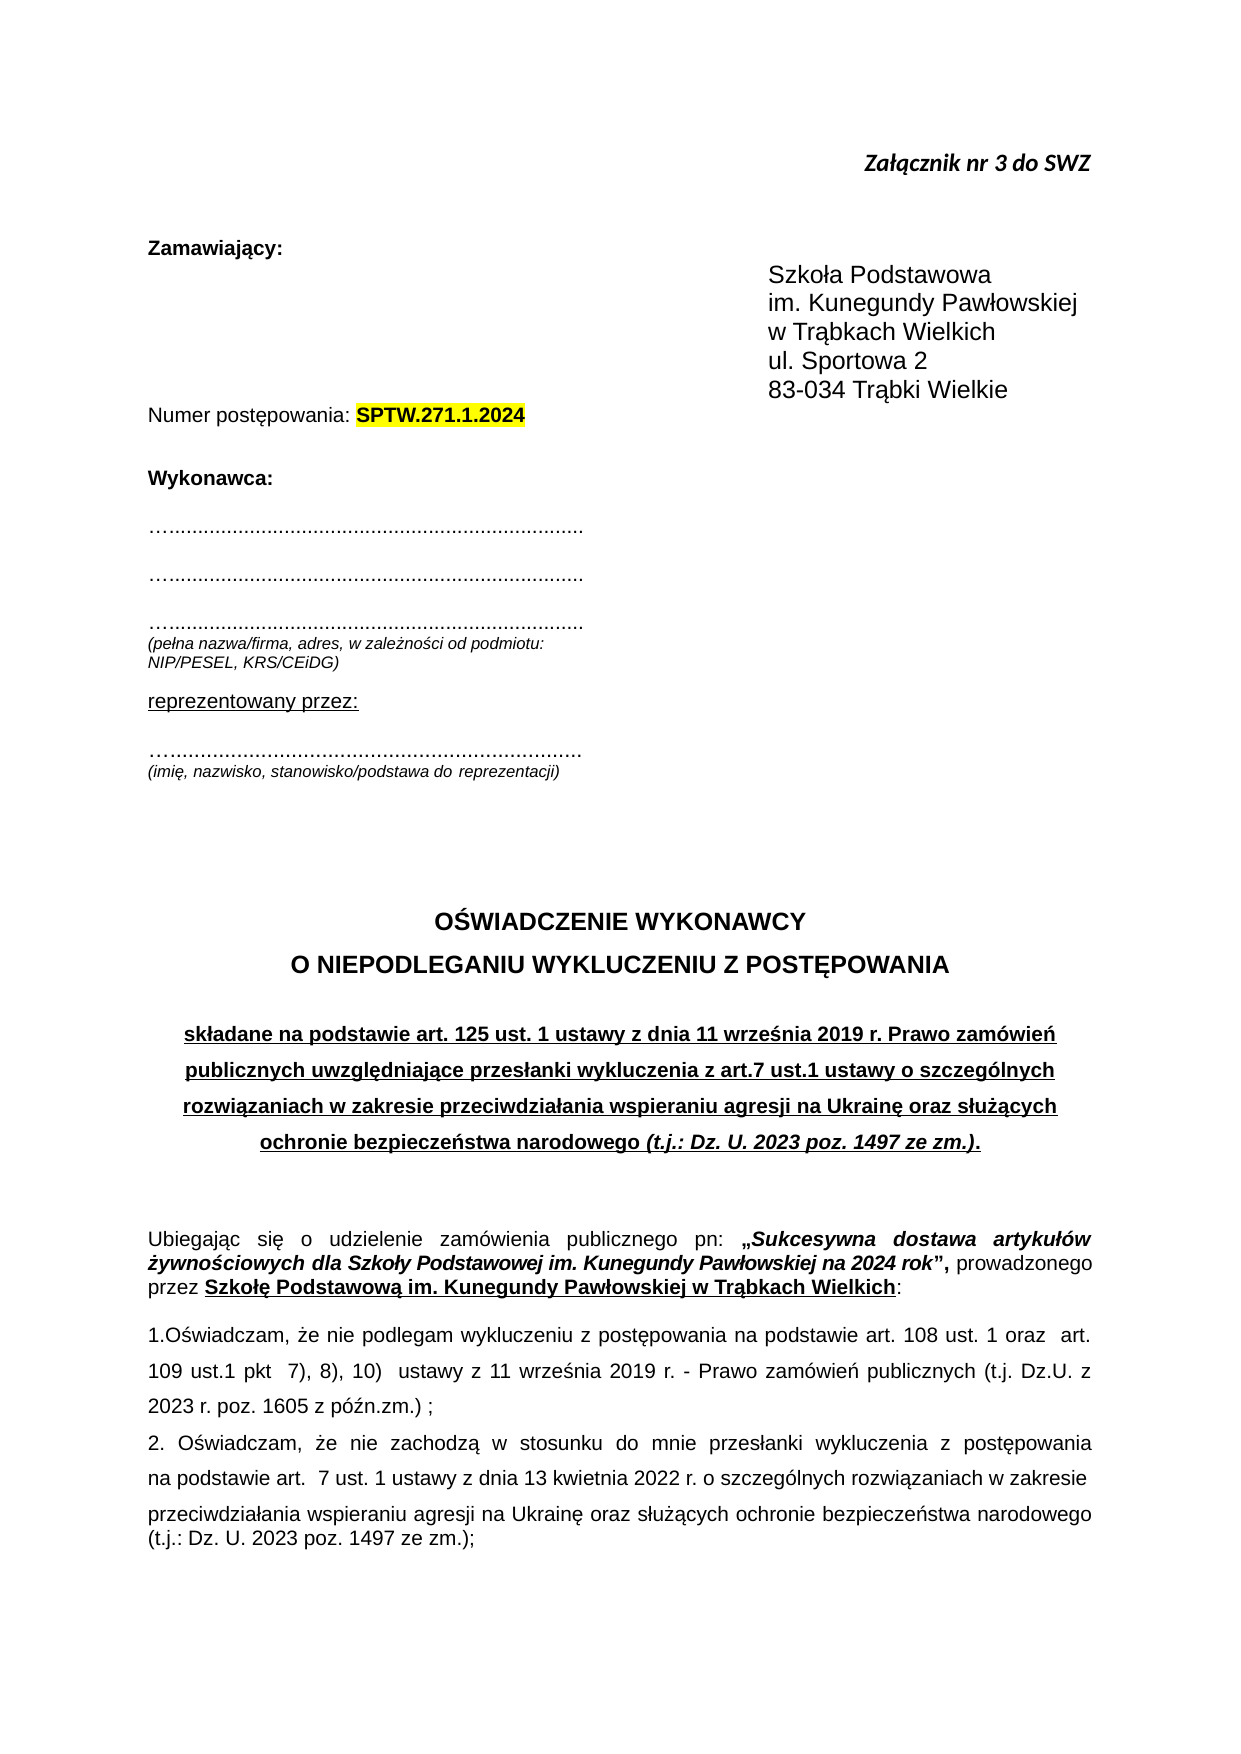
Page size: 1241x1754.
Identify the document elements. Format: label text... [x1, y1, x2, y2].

text ul. Sportowa 2 [768, 346, 1093, 374]
text Zamawiający: [148, 236, 1093, 259]
text …........................................................................ [148, 610, 585, 634]
text …........................................................................ [148, 514, 585, 538]
text przeciwdziałania wspieraniu agresji na Ukrainę oraz służących ochronie bezpieczeństwa narodowego (t.j.: Dz. U. 2023 poz. 1497 ze zm.); [148, 1502, 1093, 1550]
text O NIEPODLEGANIU WYKLUCZENIU Z POSTĘPOWANIA [148, 950, 1093, 979]
text 83-034 Trąbki Wielkie [768, 374, 1093, 403]
text (imię, nazwisko, stanowisko/podstawa do reprezentacji) [148, 762, 585, 781]
text Załącznik nr 3 do SWZ [148, 148, 1093, 178]
text składane na podstawie art. 125 ust. 1 ustawy z dnia 11 września 2019 r. Prawo zamówień publicznych uwzględniające przesłanki wykluczenia z art.7 ust.1 ustawy o szczególnych rozwiązaniach w zakresie przeciwdziałania wspieraniu agresji na Ukrainę oraz służących ochronie bezpieczeństwa narodowego (t.j.: Dz. U. 2023 poz. 1497 ze zm.). [148, 1022, 1093, 1154]
text 2. Oświadczam, że nie zachodzą w stosunku do mnie przesłanki wykluczenia z postępowania na podstawie art. 7 ust. 1 ustawy z dnia 13 kwietnia 2022 r. o szczególnych rozwiązaniach w zakresie [148, 1430, 1093, 1490]
text …........................................................................ [148, 562, 585, 586]
text (pełna nazwa/firma, adres, w zależności od podmiotu: NIP/PESEL, KRS/CEiDG) [148, 634, 585, 672]
text im. Kunegundy Pawłowskiej [768, 288, 1093, 317]
text 1.Oświadczam, że nie podlegam wykluczeniu z postępowania na podstawie art. 108 ust. 1 oraz art. 109 ust.1 pkt 7), 8), 10) ustawy z 11 września 2019 r. - Prawo zamówień publicznych (t.j. Dz.U. z 2023 r. poz. 1605 z późn.zm.) ; [148, 1322, 1093, 1418]
text Wykonawca: [148, 466, 1093, 490]
text Numer postępowania: SPTW.271.1.2024 [148, 403, 1093, 427]
text Ubiegając się o udzielenie zamówienia publicznego pn: „Sukcesywna dostawa artykułów żywnościowych dla Szkoły Podstawowej im. Kunegundy Pawłowskiej na 2024 rok”, prowadzonego przez Szkołę Podstawową im. Kunegundy Pawłowskiej w Trąbkach Wielkich: [148, 1227, 1093, 1298]
text ….................................................................... [148, 737, 585, 762]
text w Trąbkach Wielkich [768, 317, 1093, 346]
text Szkoła Podstawowa [768, 259, 1093, 288]
text OŚWIADCZENIE WYKONAWCY [148, 907, 1093, 936]
text reprezentowany przez: [148, 689, 585, 713]
